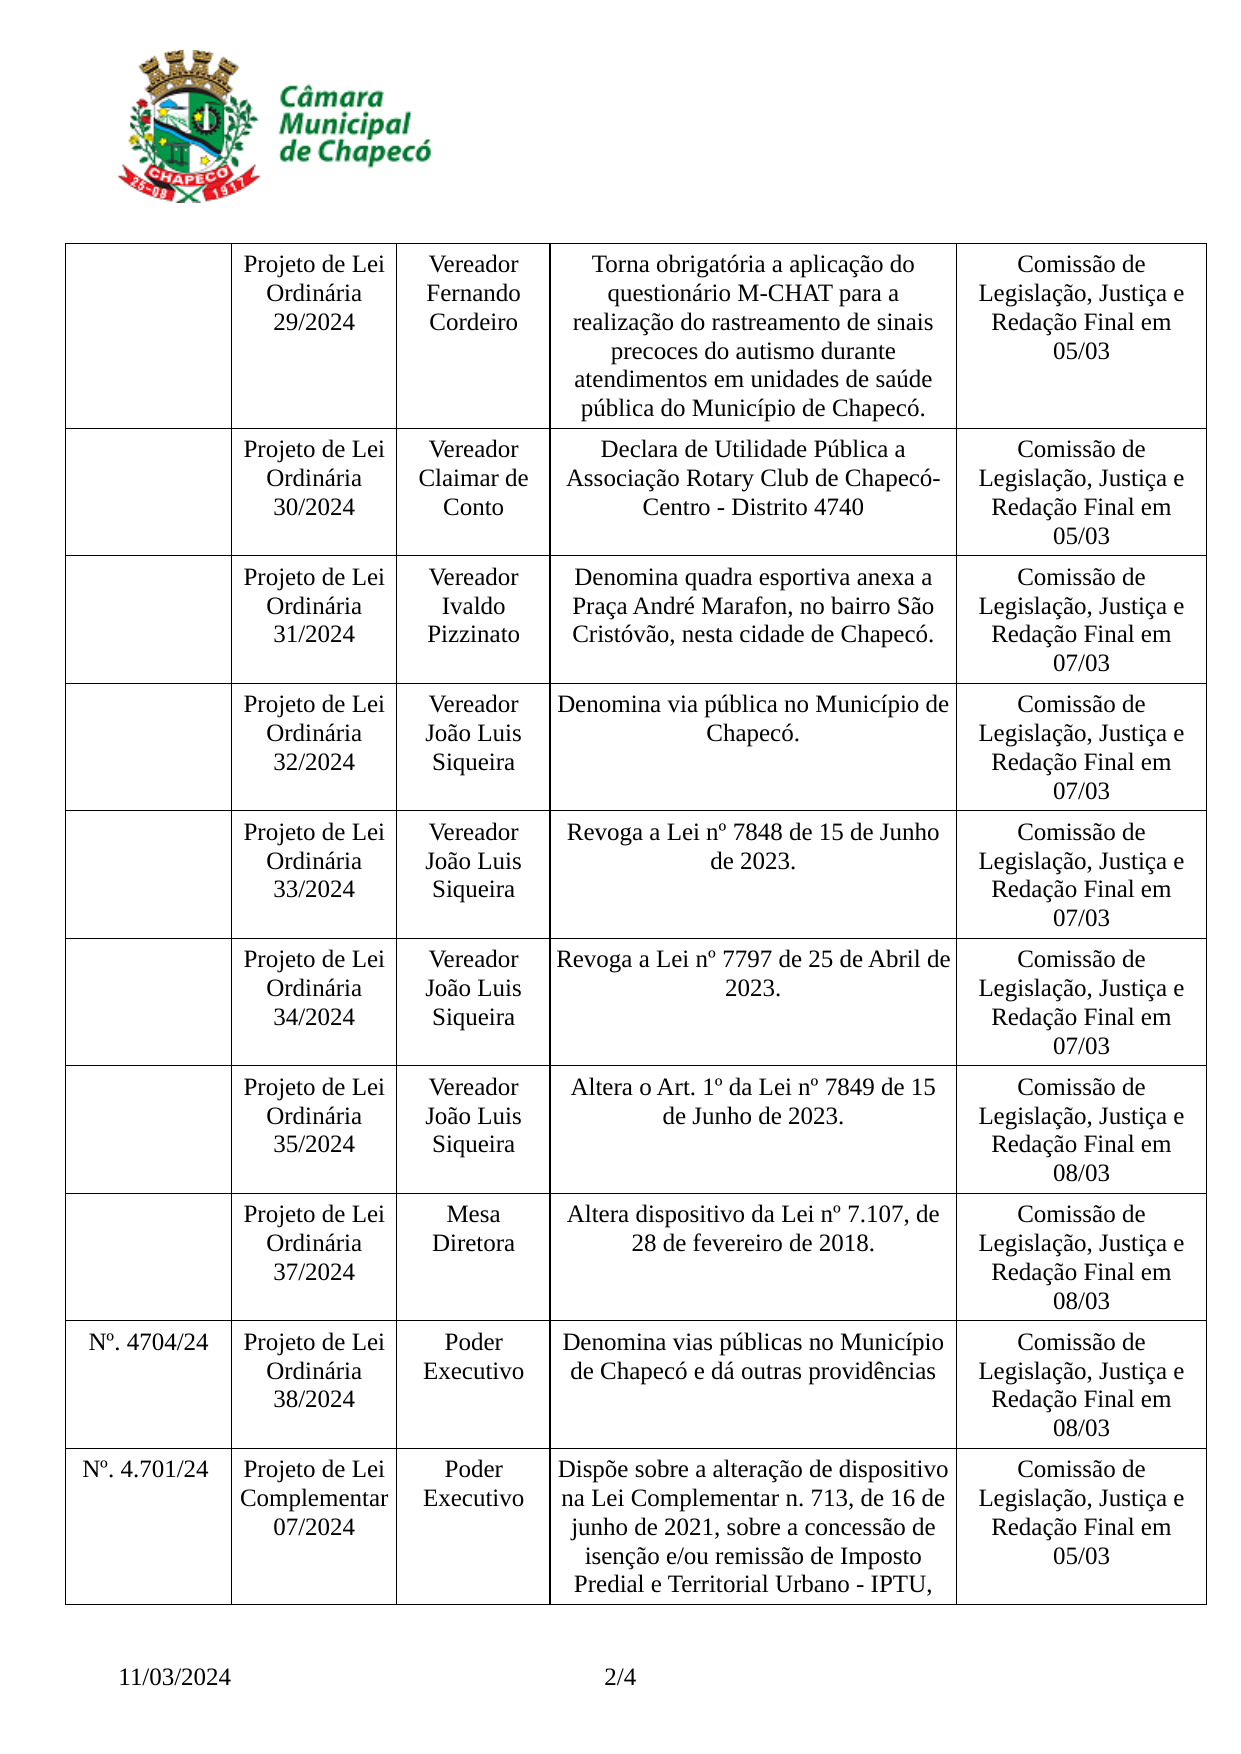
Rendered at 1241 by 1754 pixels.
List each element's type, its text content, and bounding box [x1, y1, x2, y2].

table_cell Projeto de Lei Ordinária 34/2024 [232, 939, 396, 1065]
table_cell Comissão de Legislação, Justiça e Redação Final em 08/03 [957, 1194, 1206, 1320]
table_cell [66, 429, 231, 555]
table_cell Nº. 4.701/24 [66, 1449, 231, 1604]
table_cell Torna obrigatória a aplicação do questionário M-CHAT para a realização do rastreamento de sinais precoces do autismo durante atendimentos em unidades de saúde pública do Município de Chapecó. [551, 244, 956, 428]
table_cell [66, 244, 231, 428]
table_cell Projeto de Lei Complementar 07/2024 [232, 1449, 396, 1604]
table_cell Comissão de Legislação, Justiça e Redação Final em 08/03 [957, 1321, 1206, 1448]
table_cell Denomina vias públicas no Município de Chapecó e dá outras providências [551, 1321, 956, 1448]
table_cell Comissão de Legislação, Justiça e Redação Final em 05/03 [957, 429, 1206, 555]
table_cell Comissão de Legislação, Justiça e Redação Final em 08/03 [957, 1066, 1206, 1193]
picture [118, 50, 431, 203]
table_cell Mesa Diretora [397, 1194, 549, 1320]
table_cell Vereador Fernando Cordeiro [397, 244, 549, 428]
table_cell Altera dispositivo da Lei nº 7.107, de 28 de fevereiro de 2018. [551, 1194, 956, 1320]
table_cell Revoga a Lei nº 7848 de 15 de Junho de 2023. [551, 811, 956, 938]
table_cell Denomina quadra esportiva anexa a Praça André Marafon, no bairro São Cristóvão, nesta cidade de Chapecó. [551, 556, 956, 683]
table_cell Projeto de Lei Ordinária 38/2024 [232, 1321, 396, 1448]
table_cell Comissão de Legislação, Justiça e Redação Final em 07/03 [957, 684, 1206, 810]
table_cell Comissão de Legislação, Justiça e Redação Final em 05/03 [957, 1449, 1206, 1604]
table_cell Poder Executivo [397, 1321, 549, 1448]
table_cell Comissão de Legislação, Justiça e Redação Final em 05/03 [957, 244, 1206, 428]
table_cell Vereador João Luis Siqueira [397, 684, 549, 810]
table_cell [66, 939, 231, 1065]
table_cell Altera o Art. 1º da Lei nº 7849 de 15 de Junho de 2023. [551, 1066, 956, 1193]
table_cell [66, 1194, 231, 1320]
table_cell Projeto de Lei Ordinária 37/2024 [232, 1194, 396, 1320]
table_cell Projeto de Lei Ordinária 33/2024 [232, 811, 396, 938]
table_cell Comissão de Legislação, Justiça e Redação Final em 07/03 [957, 811, 1206, 938]
table_cell Poder Executivo [397, 1449, 549, 1604]
table_cell Vereador João Luis Siqueira [397, 1066, 549, 1193]
table_cell Vereador Claimar de Conto [397, 429, 549, 555]
table_cell [66, 811, 231, 938]
table_cell Projeto de Lei Ordinária 32/2024 [232, 684, 396, 810]
table_cell Dispõe sobre a alteração de dispositivo na Lei Complementar n. 713, de 16 de junho de 2021, sobre a concessão de isenção e/ou remissão de Imposto Predial e Territorial Urbano - IPTU, [551, 1449, 956, 1604]
table_cell Projeto de Lei Ordinária 35/2024 [232, 1066, 396, 1193]
table_cell Projeto de Lei Ordinária 29/2024 [232, 244, 396, 428]
table_cell Comissão de Legislação, Justiça e Redação Final em 07/03 [957, 556, 1206, 683]
table_cell Denomina via pública no Município de Chapecó. [551, 684, 956, 810]
table_cell Vereador João Luis Siqueira [397, 939, 549, 1065]
table_cell Projeto de Lei Ordinária 31/2024 [232, 556, 396, 683]
table_cell [66, 1066, 231, 1193]
table_cell Nº. 4704/24 [66, 1321, 231, 1448]
table_cell Vereador Ivaldo Pizzinato [397, 556, 549, 683]
table_cell Declara de Utilidade Pública a Associação Rotary Club de Chapecó-Centro - Distrito 4740 [551, 429, 956, 555]
table_cell Comissão de Legislação, Justiça e Redação Final em 07/03 [957, 939, 1206, 1065]
table_cell [66, 556, 231, 683]
table_cell Vereador João Luis Siqueira [397, 811, 549, 938]
table_cell [66, 684, 231, 810]
table_cell Projeto de Lei Ordinária 30/2024 [232, 429, 396, 555]
table_cell Revoga a Lei nº 7797 de 25 de Abril de 2023. [551, 939, 956, 1065]
